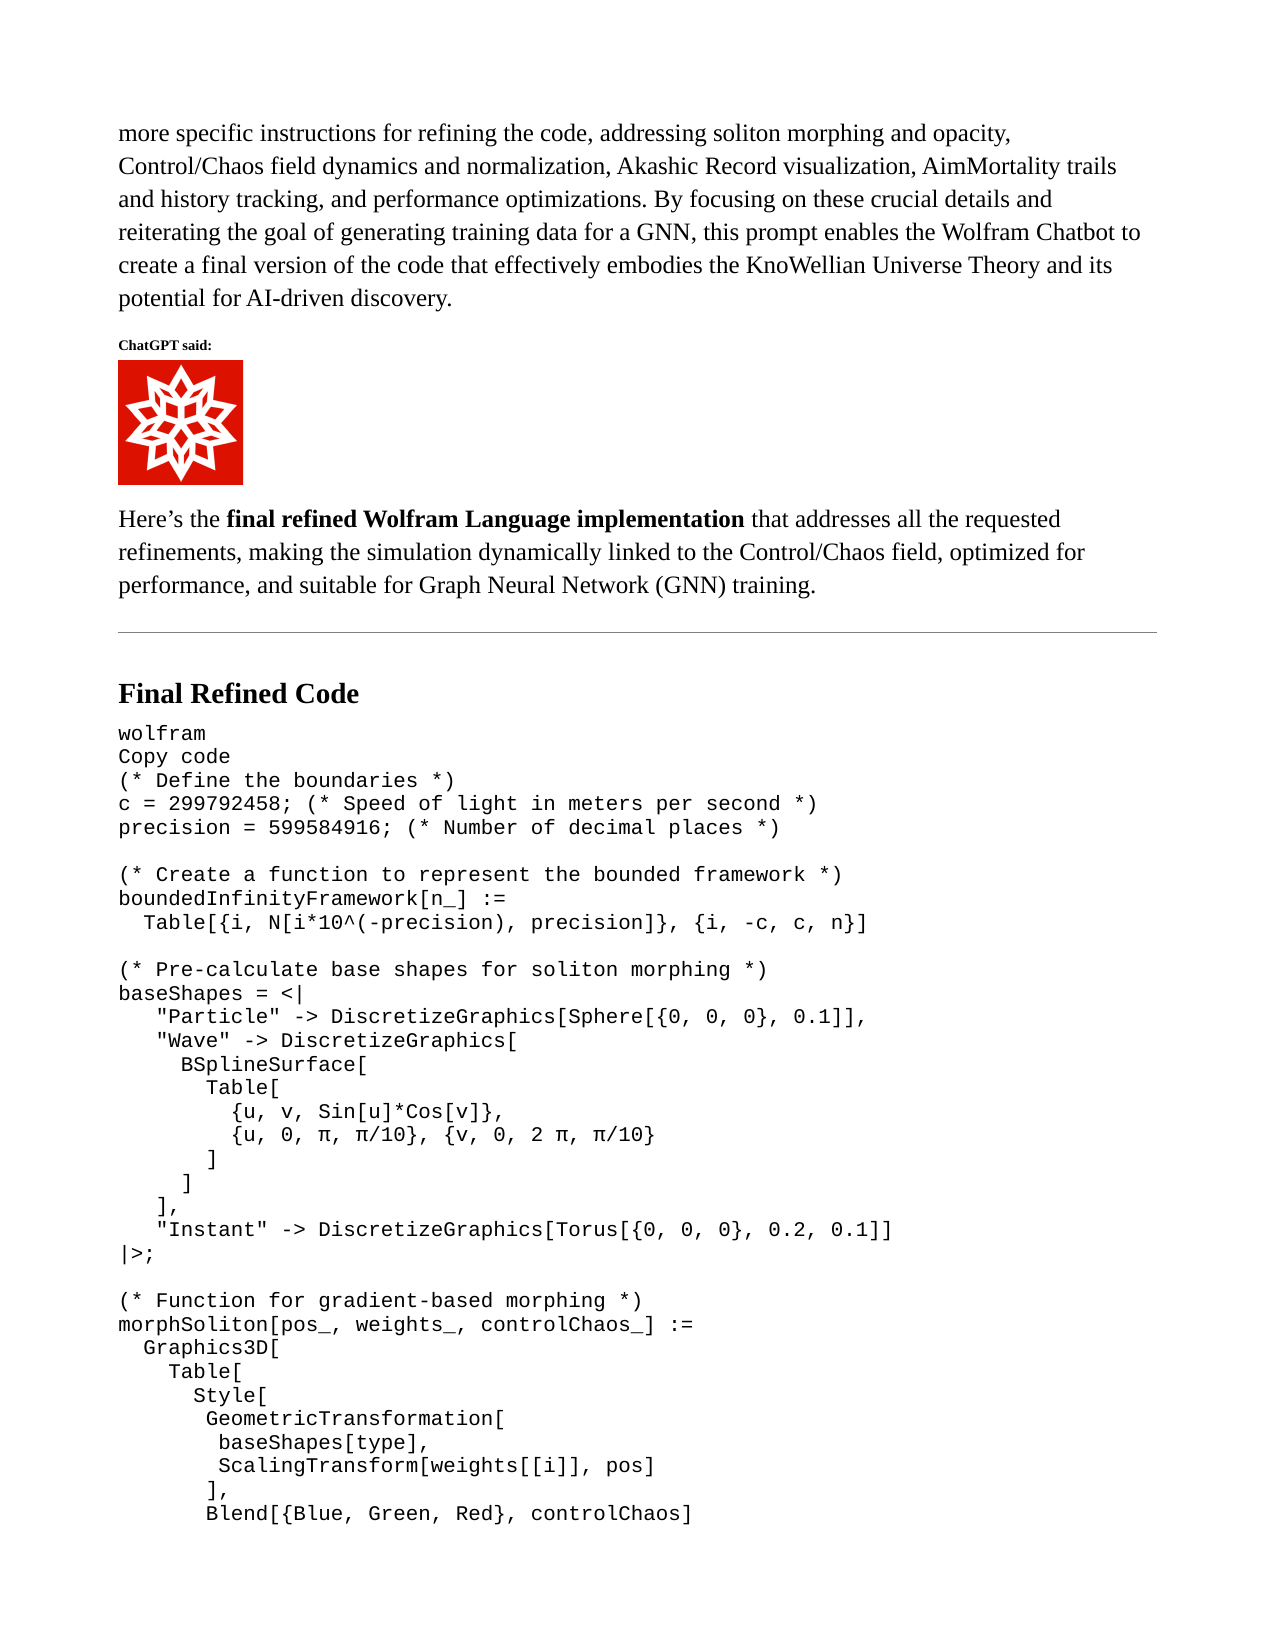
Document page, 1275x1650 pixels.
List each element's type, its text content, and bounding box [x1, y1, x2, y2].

text ] [118, 1172, 1157, 1195]
text more specific instructions for refining the code, addressing soliton morphing and opacity, Control/Chaos field dynamics and normalization, Akashic Record visualization, AimMortality trails and history tracking, and performance optimizations. By focusing on these crucial details and reiterating the goal of generating training data for a GNN, this prompt enables the Wolfram Chatbot to create a final version of the code that effectively embodies the KnoWellian Universe Theory and its potential for AI-driven discovery. [118, 118, 1157, 312]
text "Particle" -> DiscretizeGraphics[Sphere[{0, 0, 0}, 0.1]], [118, 1006, 1157, 1030]
text Graphics3D[ [118, 1337, 1157, 1361]
text Table[ [118, 1361, 1157, 1384]
text Table[{i, N[i*10^(-precision), precision]}, {i, -c, c, n}] [118, 912, 1157, 935]
text {u, v, Sin[u]*Cos[v]}, [118, 1101, 1157, 1124]
text morphSoliton[pos_, weights_, controlChaos_] := [118, 1314, 1157, 1337]
text ], [118, 1195, 1157, 1219]
text |>; [118, 1243, 1157, 1266]
text {u, 0, π, π/10}, {v, 0, 2 π, π/10} [118, 1124, 1157, 1148]
picture [118, 360, 244, 485]
text baseShapes = <| [118, 983, 1157, 1006]
text (* Pre-calculate base shapes for soliton morphing *) [118, 959, 1157, 983]
subtitle ChatGPT said: [118, 337, 1157, 354]
text (* Define the boundaries *) [118, 770, 1157, 793]
text "Instant" -> DiscretizeGraphics[Torus[{0, 0, 0}, 0.2, 0.1]] [118, 1219, 1157, 1243]
text ], [118, 1479, 1157, 1503]
text Table[ [118, 1077, 1157, 1101]
subtitle Final Refined Code [118, 676, 1157, 710]
text baseShapes[type], [118, 1432, 1157, 1456]
text boundedInfinityFramework[n_] := [118, 888, 1157, 912]
text wolfram [118, 722, 1157, 746]
text precision = 599584916; (* Number of decimal places *) [118, 817, 1157, 841]
text BSplineSurface[ [118, 1053, 1157, 1077]
text ScalingTransform[weights[[i]], pos] [118, 1456, 1157, 1479]
text (* Function for gradient-based morphing *) [118, 1290, 1157, 1314]
text ] [118, 1148, 1157, 1172]
text Copy code [118, 746, 1157, 770]
text "Wave" -> DiscretizeGraphics[ [118, 1030, 1157, 1053]
text Style[ [118, 1384, 1157, 1408]
text GeometricTransformation[ [118, 1408, 1157, 1432]
text c = 299792458; (* Speed of light in meters per second *) [118, 793, 1157, 817]
text Blend[{Blue, Green, Red}, controlChaos] [118, 1503, 1157, 1526]
text Here’s the final refined Wolfram Language implementation that addresses all the requested refinements, making the simulation dynamically linked to the Control/Chaos field, optimized for performance, and suitable for Graph Neural Network (GNN) training. [118, 504, 1157, 599]
text (* Create a function to represent the bounded framework *) [118, 864, 1157, 888]
